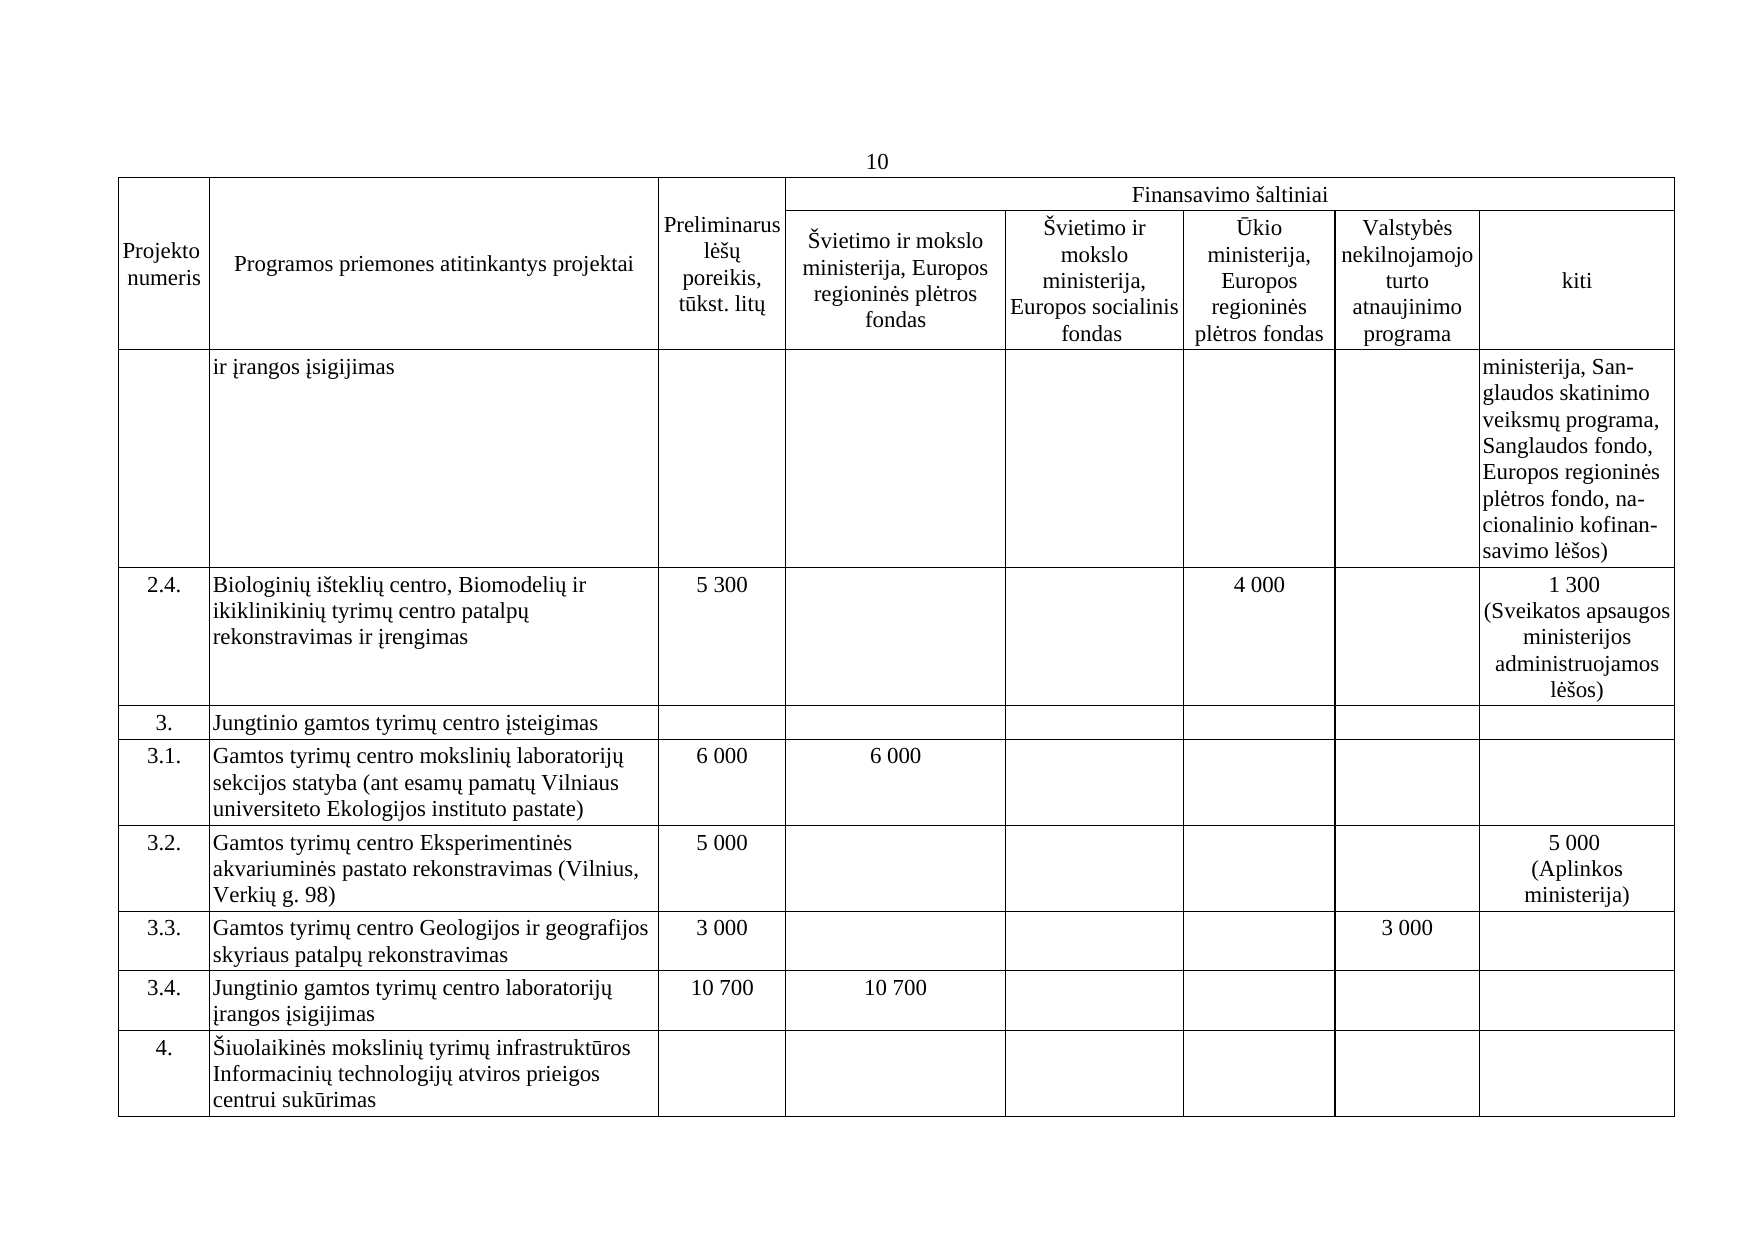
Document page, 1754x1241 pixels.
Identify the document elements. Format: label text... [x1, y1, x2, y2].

table_cell 3 000 [1336, 912, 1479, 970]
table_cell [1006, 706, 1183, 739]
table_header Finansavimo šaltiniai [786, 178, 1674, 210]
table_cell 3.3. [119, 912, 209, 970]
table_cell [119, 350, 209, 567]
table_cell Biologinių išteklių centro, Biomodelių ir ikiklinikinių tyrimų centro patalpų rekonstravimas ir įrengimas [210, 568, 658, 705]
table_cell [1006, 1031, 1183, 1116]
table_cell [1184, 706, 1334, 739]
table_cell [1336, 740, 1479, 824]
table_cell [1184, 350, 1334, 567]
table_cell [1006, 912, 1183, 970]
table_cell [1184, 912, 1334, 970]
table_cell [1480, 1031, 1674, 1116]
table_cell [1480, 706, 1674, 739]
table_header Programos priemones atitinkantys projektai [210, 178, 658, 349]
table_cell [1184, 971, 1334, 1030]
table_cell [1480, 912, 1674, 970]
table_cell [786, 706, 1005, 739]
table_cell [1336, 706, 1479, 739]
table_cell ir įrangos įsigijimas [210, 350, 658, 567]
table_cell [1336, 826, 1479, 911]
table_cell 5 000 (Aplinkos ministerija) [1480, 826, 1674, 911]
table_cell [1006, 826, 1183, 911]
table_cell 4. [119, 1031, 209, 1116]
table_cell 3 000 [659, 912, 785, 970]
table_cell [1480, 971, 1674, 1030]
table_cell 4 000 [1184, 568, 1334, 705]
table_cell [1184, 826, 1334, 911]
table_cell 3.2. [119, 826, 209, 911]
table_cell [1336, 350, 1479, 567]
table_cell [1336, 1031, 1479, 1116]
table_cell Gamtos tyrimų centro Eksperimentinės akvariuminės pastato rekonstravimas (Vilnius, Verkių g. 98) [210, 826, 658, 911]
table_cell 3. [119, 706, 209, 739]
table_cell [659, 1031, 785, 1116]
table_cell 1 300 (Sveikatos apsaugos ministerijos administruojamos lėšos) [1480, 568, 1674, 705]
table_cell [1480, 740, 1674, 824]
table_cell 3.4. [119, 971, 209, 1030]
table_cell Švietimo ir mokslo ministerija, Europos socialinis fondas [1006, 211, 1183, 349]
table_cell 10 700 [786, 971, 1005, 1030]
table_cell 6 000 [659, 740, 785, 824]
table_cell Valstybės nekilnojamojo turto atnaujinimo programa [1336, 211, 1479, 349]
table_cell Šiuolaikinės mokslinių tyrimų infrastruktūros Informacinių technologijų atviros prieigos centrui sukūrimas [210, 1031, 658, 1116]
table_cell [659, 706, 785, 739]
table_cell [659, 350, 785, 567]
table_cell ministerija, San­glau­dos skatinimo veiksmų programa, Sanglaudos fondo, Europos regioninės plėtros fondo, na­cio­nalinio kofinan­sa­vi­mo lėšos) [1480, 350, 1674, 567]
table_cell [1184, 740, 1334, 824]
table_cell [1006, 350, 1183, 567]
table_header Projekto numeris [119, 178, 209, 349]
table_cell Gamtos tyrimų centro Geologijos ir geografijos skyriaus patalpų rekonstravimas [210, 912, 658, 970]
table_cell Jungtinio gamtos tyrimų centro laboratorijų įrangos įsigijimas [210, 971, 658, 1030]
table_cell Švietimo ir mokslo ministerija, Europos regioninės plėtros fondas [786, 211, 1005, 349]
table_cell Ūkio ministerija, Europos regioninės plėtros fondas [1184, 211, 1334, 349]
table_cell [786, 1031, 1005, 1116]
table_cell 6 000 [786, 740, 1005, 824]
table_cell 10 700 [659, 971, 785, 1030]
table_cell [1006, 568, 1183, 705]
table_cell [1184, 1031, 1334, 1116]
table_cell [786, 568, 1005, 705]
table_cell 5 300 [659, 568, 785, 705]
table_cell [786, 350, 1005, 567]
table_cell Gamtos tyrimų centro mokslinių laboratorijų sekcijos statyba (ant esamų pamatų Vilniaus universiteto Ekologijos instituto pastate) [210, 740, 658, 824]
table_cell [1336, 971, 1479, 1030]
table_cell [1336, 568, 1479, 705]
table_cell Jungtinio gamtos tyrimų centro įsteigimas [210, 706, 658, 739]
table_cell [1006, 740, 1183, 824]
table_cell [1006, 971, 1183, 1030]
table_cell kiti [1480, 211, 1674, 349]
table_cell 5 000 [659, 826, 785, 911]
table_header Preliminarus lėšų poreikis, tūkst. litų [659, 178, 785, 349]
table_cell [786, 826, 1005, 911]
table_cell 2.4. [119, 568, 209, 705]
table_cell [786, 912, 1005, 970]
table_cell 3.1. [119, 740, 209, 824]
